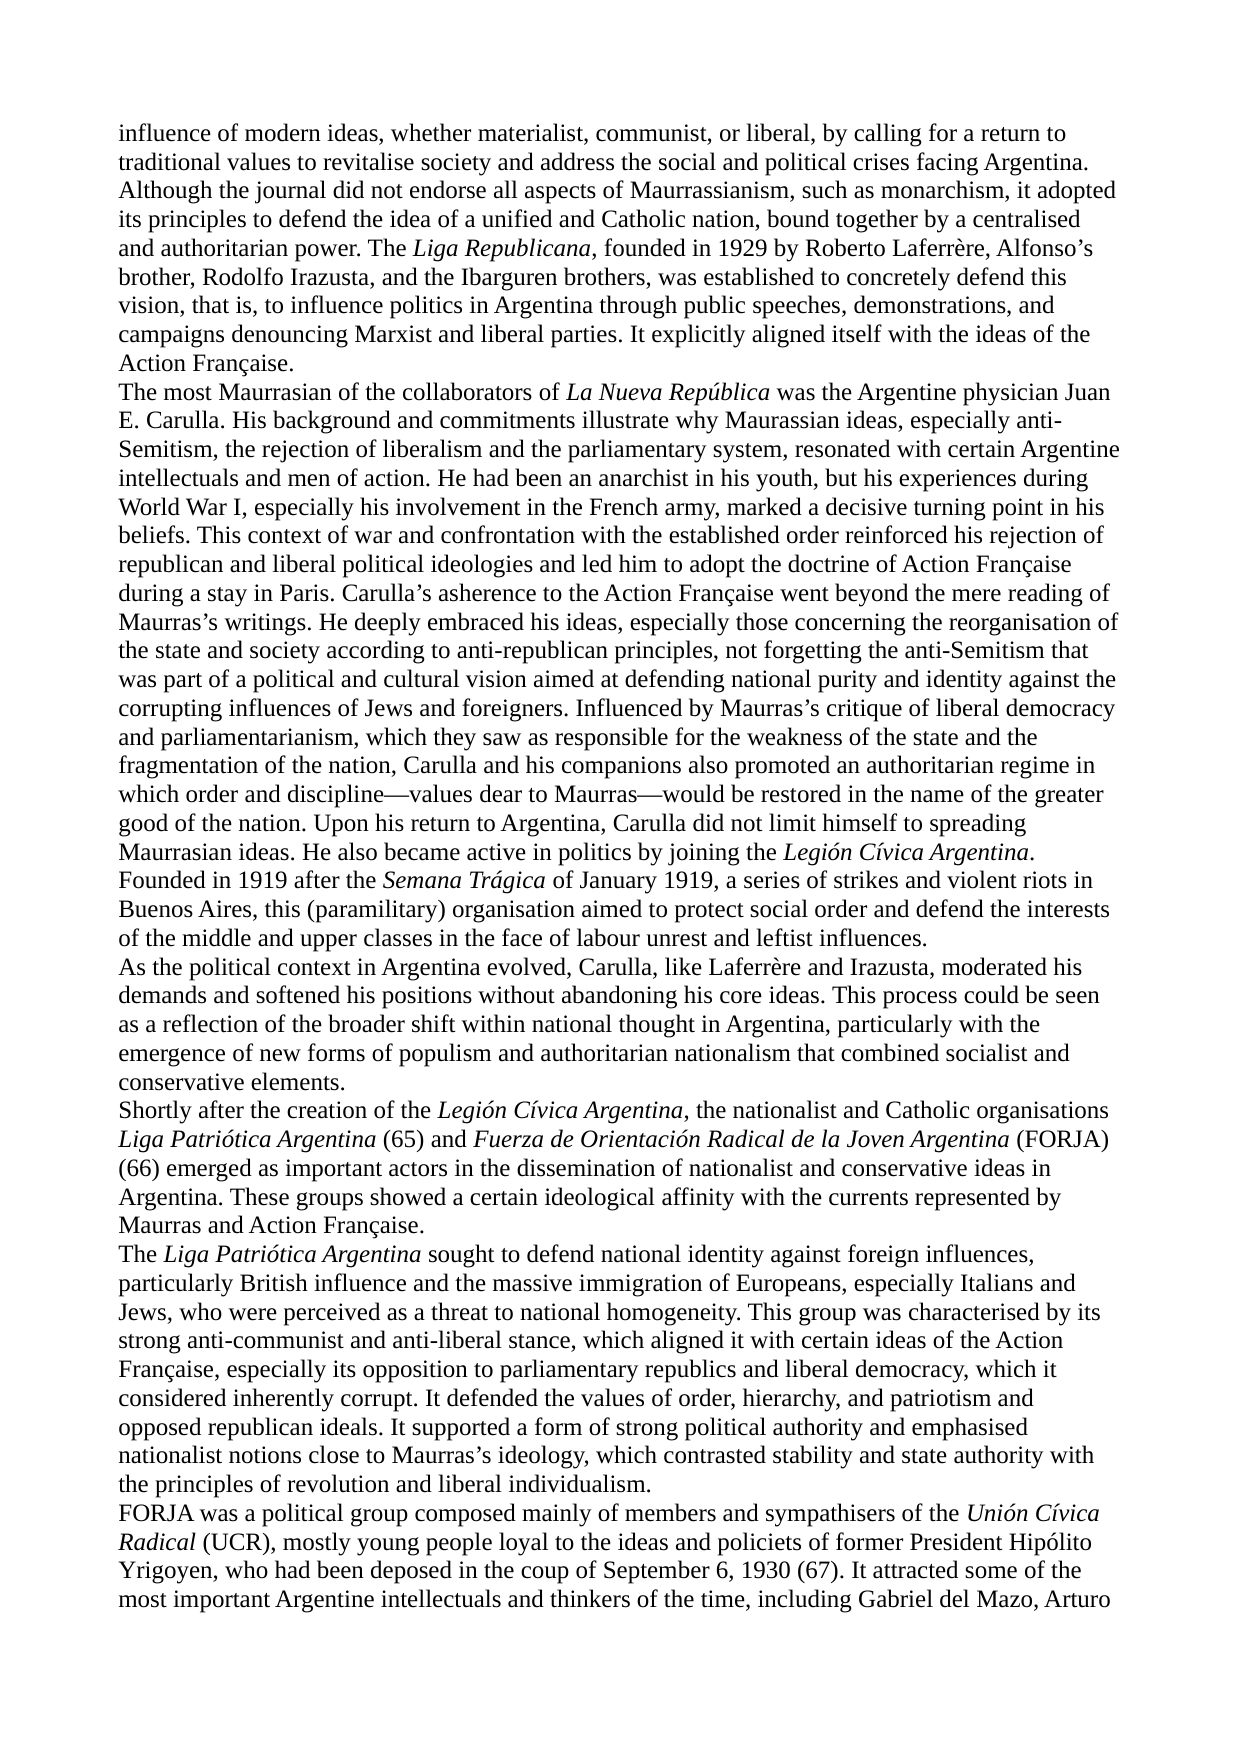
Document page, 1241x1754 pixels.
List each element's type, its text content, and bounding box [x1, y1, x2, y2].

text influence of modern ideas, whether materialist, communist, or liberal, by calling for a return to traditional values to revitalise society and address the social and political crises facing Argentina. [118, 118, 1122, 176]
text Although the journal did not endorse all aspects of Maurrassianism, such as monarchism, it adopted its principles to defend the idea of a unified and Catholic nation, bound together by a centralised and authoritarian power. The Liga Republicana, founded in 1929 by Roberto Laferrère, Alfonso’s brother, Rodolfo Irazusta, and the Ibarguren brothers, was established to concretely defend this vision, that is, to influence politics in Argentina through public speeches, demonstrations, and campaigns denouncing Marxist and liberal parties. It explicitly aligned itself with the ideas of the Action Française. [118, 176, 1122, 377]
text FORJA was a political group composed mainly of members and sympathisers of the Unión Cívica Radical (UCR), mostly young people loyal to the ideas and policiets of former President Hipólito Yrigoyen, who had been deposed in the coup of September 6, 1930 (67). It attracted some of the most important Argentine intellectuals and thinkers of the time, including Gabriel del Mazo, Arturo [118, 1498, 1122, 1613]
text The Liga Patriótica Argentina sought to defend national identity against foreign influences, particularly British influence and the massive immigration of Europeans, especially Italians and Jews, who were perceived as a threat to national homogeneity. This group was characterised by its strong anti-communist and anti-liberal stance, which aligned it with certain ideas of the Action Française, especially its opposition to parliamentary republics and liberal democracy, which it considered inherently corrupt. It defended the values of order, hierarchy, and patriotism and opposed republican ideals. It supported a form of strong political authority and emphasised nationalist notions close to Maurras’s ideology, which contrasted stability and state authority with the principles of revolution and liberal individualism. [118, 1239, 1122, 1498]
text As the political context in Argentina evolved, Carulla, like Laferrère and Irazusta, moderated his demands and softened his positions without abandoning his core ideas. This process could be seen as a reflection of the broader shift within national thought in Argentina, particularly with the emergence of new forms of populism and authoritarian nationalism that combined socialist and conservative elements. [118, 952, 1122, 1096]
text The most Maurrasian of the collaborators of La Nueva República was the Argentine physician Juan E. Carulla. His background and commitments illustrate why Maurassian ideas, especially anti-Semitism, the rejection of liberalism and the parliamentary system, resonated with certain Argentine intellectuals and men of action. He had been an anarchist in his youth, but his experiences during World War I, especially his involvement in the French army, marked a decisive turning point in his beliefs. This context of war and confrontation with the established order reinforced his rejection of republican and liberal political ideologies and led him to adopt the doctrine of Action Française during a stay in Paris. Carulla’s asherence to the Action Française went beyond the mere reading of Maurras’s writings. He deeply embraced his ideas, especially those concerning the reorganisation of the state and society according to anti-republican principles, not forgetting the anti-Semitism that was part of a political and cultural vision aimed at defending national purity and identity against the corrupting influences of Jews and foreigners. Influenced by Maurras’s critique of liberal democracy and parliamentarianism, which they saw as responsible for the weakness of the state and the fragmentation of the nation, Carulla and his companions also promoted an authoritarian regime in which order and discipline—values dear to Maurras—would be restored in the name of the greater good of the nation. Upon his return to Argentina, Carulla did not limit himself to spreading Maurrasian ideas. He also became active in politics by joining the Legión Cívica Argentina. Founded in 1919 after the Semana Trágica of January 1919, a series of strikes and violent riots in Buenos Aires, this (paramilitary) organisation aimed to protect social order and defend the interests of the middle and upper classes in the face of labour unrest and leftist influences. [118, 377, 1122, 952]
text Shortly after the creation of the Legión Cívica Argentina, the nationalist and Catholic organisations Liga Patriótica Argentina (65) and Fuerza de Orientación Radical de la Joven Argentina (FORJA) (66) emerged as important actors in the dissemination of nationalist and conservative ideas in Argentina. These groups showed a certain ideological affinity with the currents represented by Maurras and Action Française. [118, 1096, 1122, 1239]
